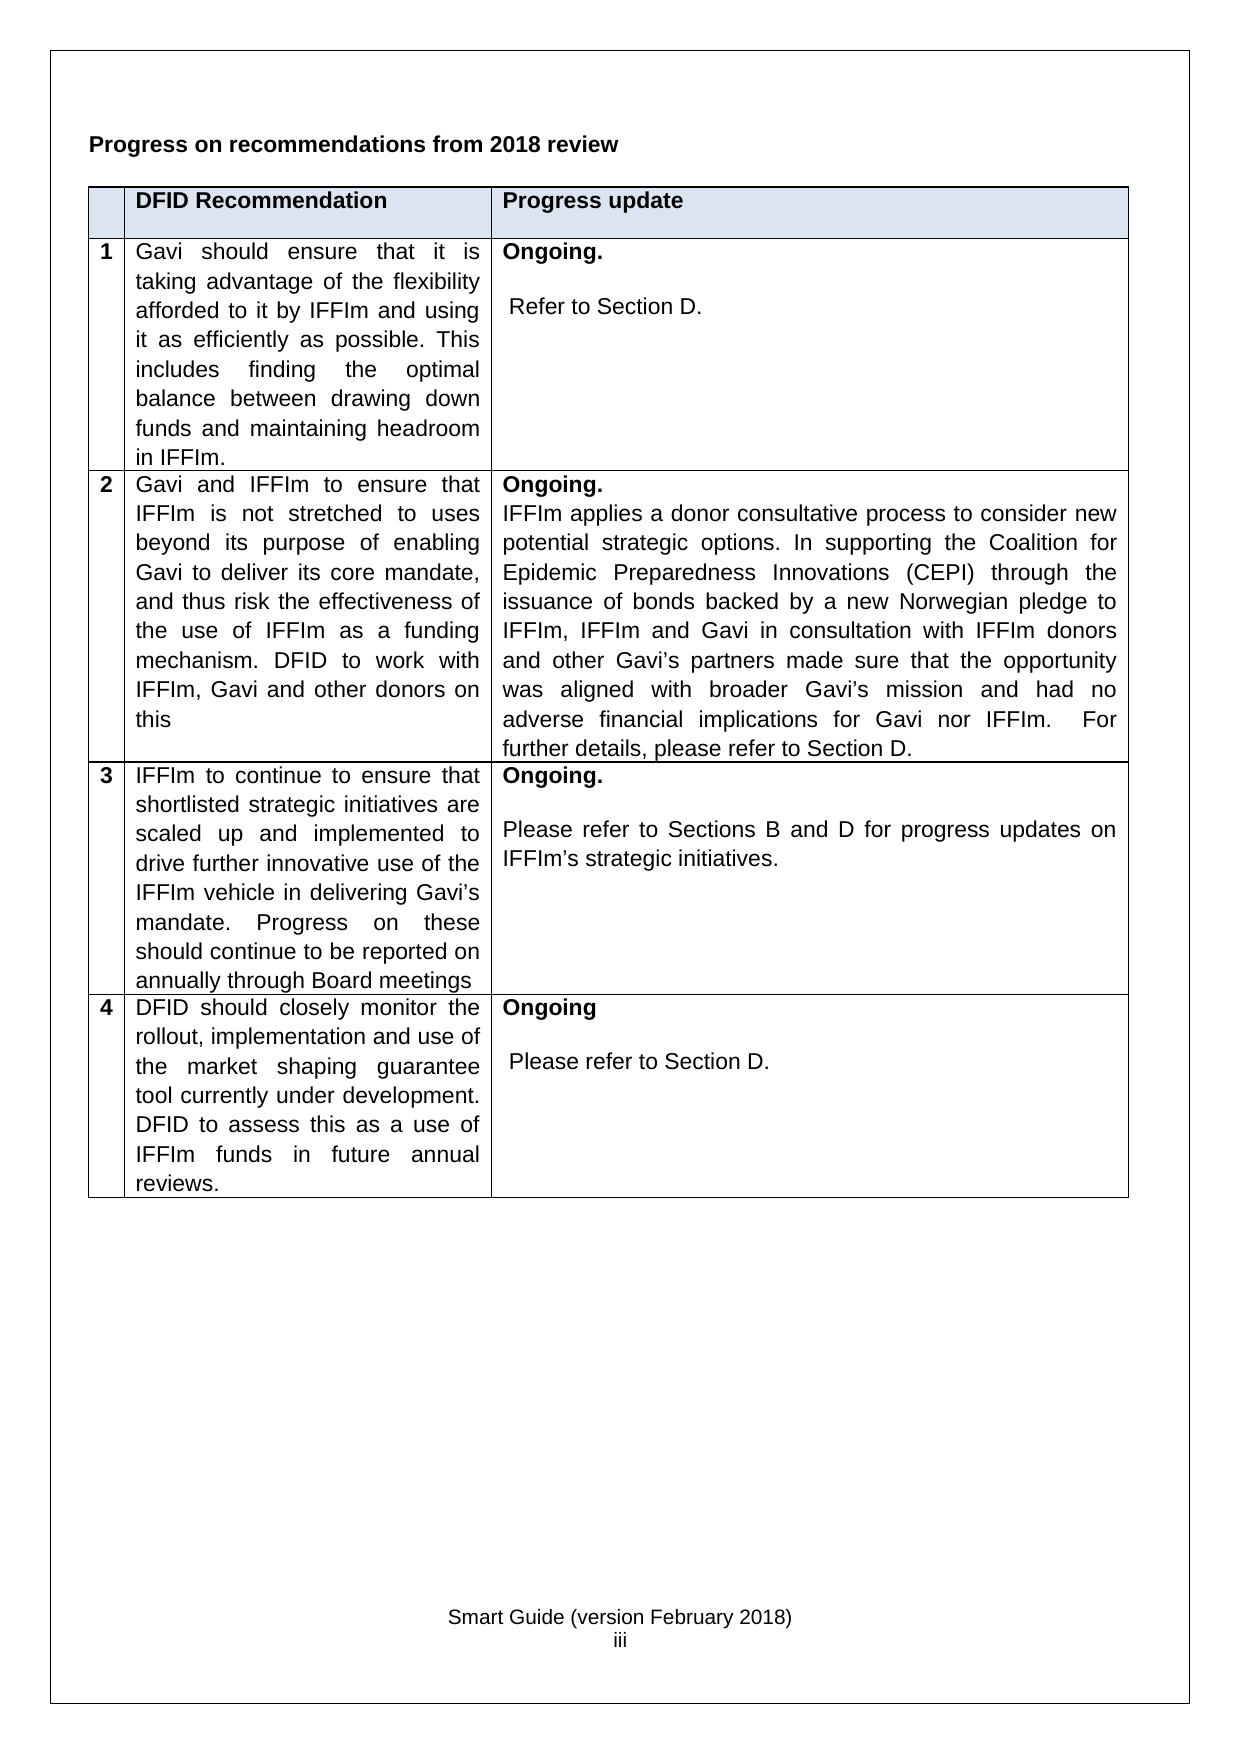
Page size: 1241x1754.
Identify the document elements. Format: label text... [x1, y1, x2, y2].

table_cell Gavi and IFFIm to ensure that IFFIm is not stretched to uses beyond its purpose of enabling Gavi to deliver its core mandate, and thus risk the effectiveness of the use of IFFIm as a funding mechanism. DFID to work with IFFIm, Gavi and other donors on this [125, 471, 491, 761]
table_cell Ongoing Please refer to Section D. [492, 995, 1128, 1197]
table_header Progress update [492, 188, 1128, 238]
table_cell IFFIm to continue to ensure that shortlisted strategic initiatives are scaled up and implemented to drive further innovative use of the IFFIm vehicle in delivering Gavi’s mandate. Progress on these should continue to be reported on annually through Board meetings [125, 763, 491, 994]
text Progress on recommendations from 2018 review [89, 132, 1152, 158]
table_cell 4 [89, 995, 124, 1197]
table_cell 1 [89, 239, 124, 470]
table_cell DFID should closely monitor the rollout, implementation and use of the market shaping guarantee tool currently under development. DFID to assess this as a use of IFFIm funds in future annual reviews. [125, 995, 491, 1197]
table_cell Ongoing. Refer to Section D. [492, 239, 1128, 470]
table_cell Gavi should ensure that it is taking advantage of the flexibility afforded to it by IFFIm and using it as efficiently as possible. This includes finding the optimal balance between drawing down funds and maintaining headroom in IFFIm. [125, 239, 491, 470]
table_cell 3 [89, 763, 124, 994]
table_cell 2 [89, 471, 124, 761]
table_header [89, 188, 124, 238]
table_cell Ongoing. Please refer to Sections B and D for progress updates on IFFIm’s strategic initiatives. [492, 763, 1128, 994]
table_cell Ongoing. IFFIm applies a donor consultative process to consider new potential strategic options. In supporting the Coalition for Epidemic Preparedness Innovations (CEPI) through the issuance of bonds backed by a new Norwegian pledge to IFFIm, IFFIm and Gavi in consultation with IFFIm donors and other Gavi’s partners made sure that the opportunity was aligned with broader Gavi’s mission and had no adverse financial implications for Gavi nor IFFIm. For further details, please refer to Section D. [492, 471, 1128, 761]
table_header DFID Recommendation [125, 188, 491, 238]
